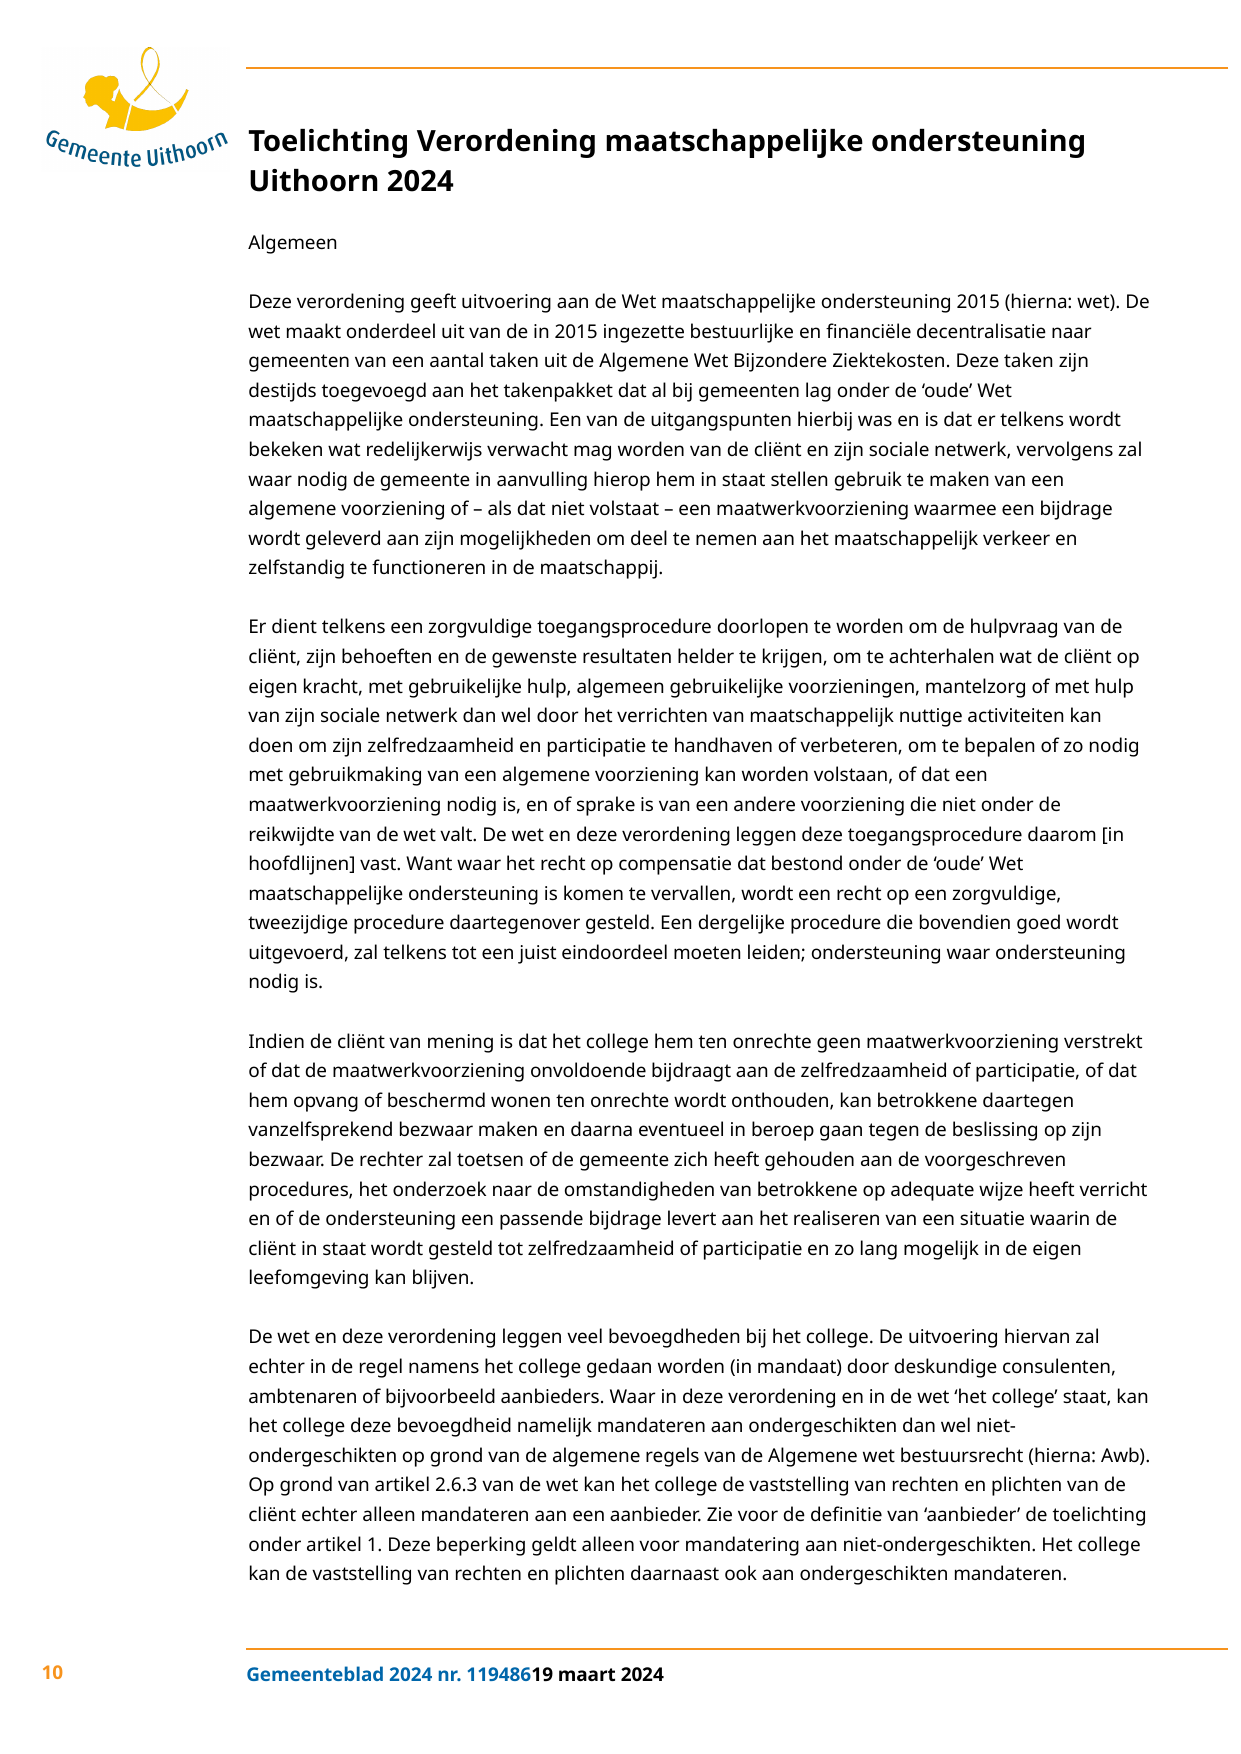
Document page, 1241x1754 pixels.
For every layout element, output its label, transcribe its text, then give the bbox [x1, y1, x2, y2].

text Deze verordening geeft uitvoering aan de Wet maatschappelijke ondersteuning 2015 (hierna: wet). De wet maakt onderdeel uit van de in 2015 ingezette bestuurlijke en financiële decentralisatie naar gemeenten van een aantal taken uit de Algemene Wet Bijzondere Ziektekosten. Deze taken zijn destijds toegevoegd aan het takenpakket dat al bij gemeenten lag onder de ‘oude’ Wet maatschappelijke ondersteuning. Een van de uitgangspunten hierbij was en is dat er telkens wordt bekeken wat redelijkerwijs verwacht mag worden van de cliënt en zijn sociale netwerk, vervolgens zal waar nodig de gemeente in aanvulling hierop hem in staat stellen gebruik te maken van een algemene voorziening of – als dat niet volstaat – een maatwerkvoorziening waarmee een bijdrage wordt geleverd aan zijn mogelijkheden om deel te nemen aan het maatschappelijk verkeer en zelfstandig te functioneren in de maatschappij. [248, 288, 1152, 580]
text Er dient telkens een zorgvuldige toegangsprocedure doorlopen te worden om de hulpvraag van de cliënt, zijn behoeften en de gewenste resultaten helder te krijgen, om te achterhalen wat de cliënt op eigen kracht, met gebruikelijke hulp, algemeen gebruikelijke voorzieningen, mantelzorg of met hulp van zijn sociale netwerk dan wel door het verrichten van maatschappelijk nuttige activiteiten kan doen om zijn zelfredzaamheid en participatie te handhaven of verbeteren, om te bepalen of zo nodig met gebruikmaking van een algemene voorziening kan worden volstaan, of dat een maatwerkvoorziening nodig is, en of sprake is van een andere voorziening die niet onder de reikwijdte van de wet valt. De wet en deze verordening leggen deze toegangsprocedure daarom [in hoofdlijnen] vast. Want waar het recht op compensatie dat bestond onder de ‘oude’ Wet maatschappelijke ondersteuning is komen te vervallen, wordt een recht op een zorgvuldige, tweezijdige procedure daartegenover gesteld. Een dergelijke procedure die bovendien goed wordt uitgevoerd, zal telkens tot een juist eindoordeel moeten leiden; ondersteuning waar ondersteuning nodig is. [248, 614, 1152, 994]
text Indien de cliënt van mening is dat het college hem ten onrechte geen maatwerkvoorziening verstrekt of dat de maatwerkvoorziening onvoldoende bijdraagt aan de zelfredzaamheid of participatie, of dat hem opvang of beschermd wonen ten onrechte wordt onthouden, kan betrokkene daartegen vanzelfsprekend bezwaar maken en daarna eventueel in beroep gaan tegen de beslissing op zijn bezwaar. De rechter zal toetsen of de gemeente zich heeft gehouden aan de voorgeschreven procedures, het onderzoek naar de omstandigheden van betrokkene op adequate wijze heeft verricht en of de ondersteuning een passende bijdrage levert aan het realiseren van een situatie waarin de cliënt in staat wordt gesteld tot zelfredzaamheid of participatie en zo lang mogelijk in de eigen leefomgeving kan blijven. [248, 1028, 1152, 1290]
picture [41, 47, 231, 172]
text Toelichting Verordening maatschappelijke ondersteuning Uithoorn 2024 [248, 121, 1152, 200]
text De wet en deze verordening leggen veel bevoegdheden bij het college. De uitvoering hiervan zal echter in de regel namens het college gedaan worden (in mandaat) door deskundige consulenten, ambtenaren of bijvoorbeeld aanbieders. Waar in deze verordening en in de wet ‘het college’ staat, kan het college deze bevoegdheid namelijk mandateren aan ondergeschikten dan wel niet-ondergeschikten op grond van de algemene regels van de Algemene wet bestuursrecht (hierna: Awb). Op grond van artikel 2.6.3 van de wet kan het college de vaststelling van rechten en plichten van de cliënt echter alleen mandateren aan een aanbieder. Zie voor de definitie van ‘aanbieder’ de toelichting onder artikel 1. Deze beperking geldt alleen voor mandatering aan niet-ondergeschikten. Het college kan de vaststelling van rechten en plichten daarnaast ook aan ondergeschikten mandateren. [248, 1324, 1152, 1586]
text Algemeen [248, 229, 1152, 255]
